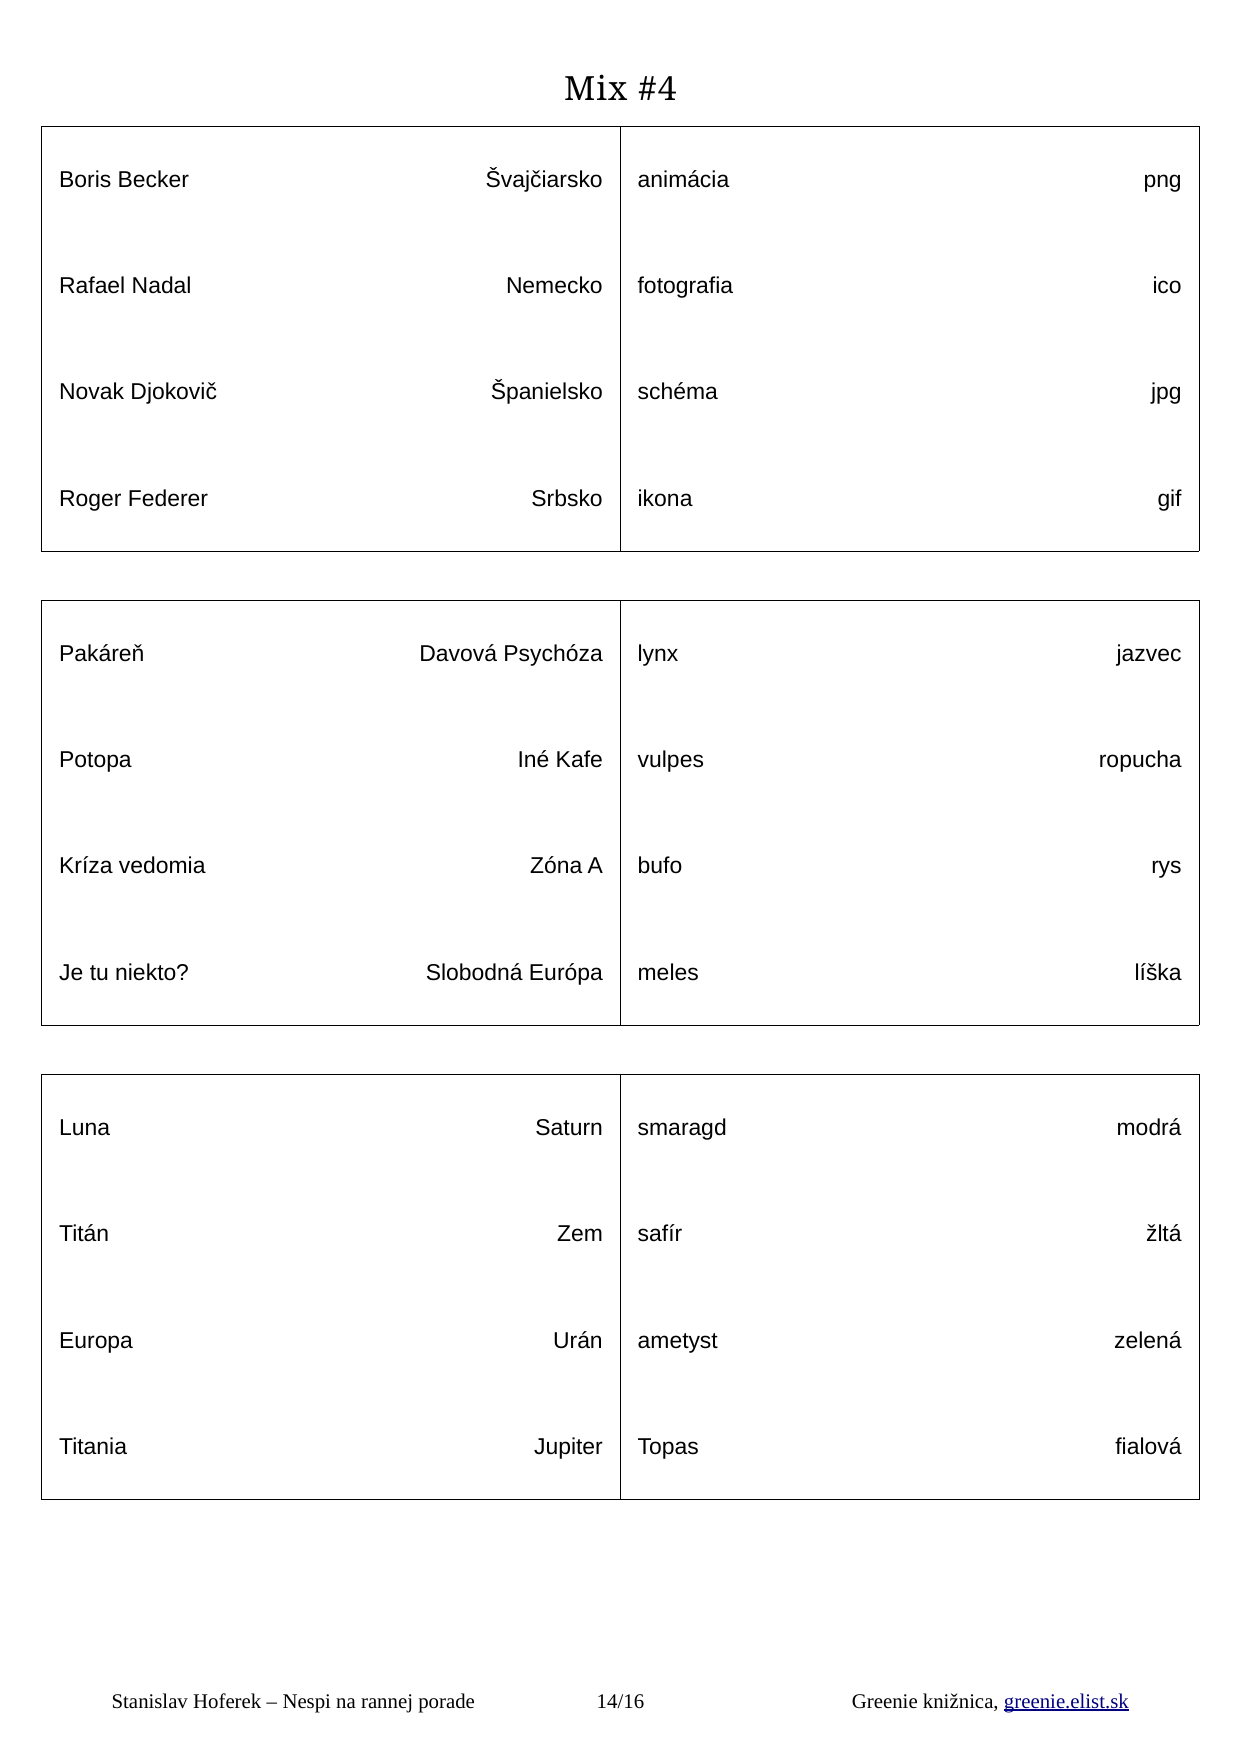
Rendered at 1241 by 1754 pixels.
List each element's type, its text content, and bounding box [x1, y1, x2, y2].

table_header png [909, 127, 1199, 232]
table_cell Europa [42, 1287, 331, 1393]
table_cell Je tu niekto? [42, 919, 331, 1025]
table_cell vulpes [621, 706, 909, 813]
table_cell Roger Federer [42, 445, 331, 551]
table_cell zelená [909, 1287, 1199, 1393]
table_cell Zem [331, 1181, 620, 1287]
table_cell fotografia [621, 232, 909, 338]
table_header Švajčiarsko [331, 127, 620, 232]
table_header Boris Becker [42, 127, 331, 232]
table_header animácia [621, 127, 909, 232]
table_cell ikona [621, 445, 909, 551]
table_cell bufo [621, 813, 909, 919]
table_header Davová Psychóza [331, 601, 620, 706]
table_header lynx [621, 601, 909, 706]
table_cell rys [909, 813, 1199, 919]
table_cell líška [909, 919, 1199, 1025]
table_cell Kríza vedomia [42, 813, 331, 919]
table_cell fialová [909, 1393, 1199, 1499]
table_cell Srbsko [331, 445, 620, 551]
table_cell Novak Djokovič [42, 339, 331, 445]
table_cell ropucha [909, 706, 1199, 813]
table_cell gif [909, 445, 1199, 551]
table_cell Rafael Nadal [42, 232, 331, 338]
table_cell Titán [42, 1181, 331, 1287]
table_cell Slobodná Európa [331, 919, 620, 1025]
table_cell Nemecko [331, 232, 620, 338]
table_cell safír [621, 1181, 909, 1287]
table_cell jpg [909, 339, 1199, 445]
table_cell ico [909, 232, 1199, 338]
table_cell ametyst [621, 1287, 909, 1393]
table_cell Potopa [42, 706, 331, 813]
table_cell Zóna A [331, 813, 620, 919]
table_cell Španielsko [331, 339, 620, 445]
table_header smaragd [621, 1075, 909, 1181]
table_cell Iné Kafe [331, 706, 620, 813]
table_header jazvec [909, 601, 1199, 706]
table_header modrá [909, 1075, 1199, 1181]
table_cell Topas [621, 1393, 909, 1499]
table_cell žltá [909, 1181, 1199, 1287]
table_cell meles [621, 919, 909, 1025]
table_cell schéma [621, 339, 909, 445]
subtitle Mix #4 [41, 62, 1199, 113]
table_cell Jupiter [331, 1393, 620, 1499]
table_header Luna [42, 1075, 331, 1181]
table_cell Titania [42, 1393, 331, 1499]
table_cell Urán [331, 1287, 620, 1393]
table_header Saturn [331, 1075, 620, 1181]
table_header Pakáreň [42, 601, 331, 706]
